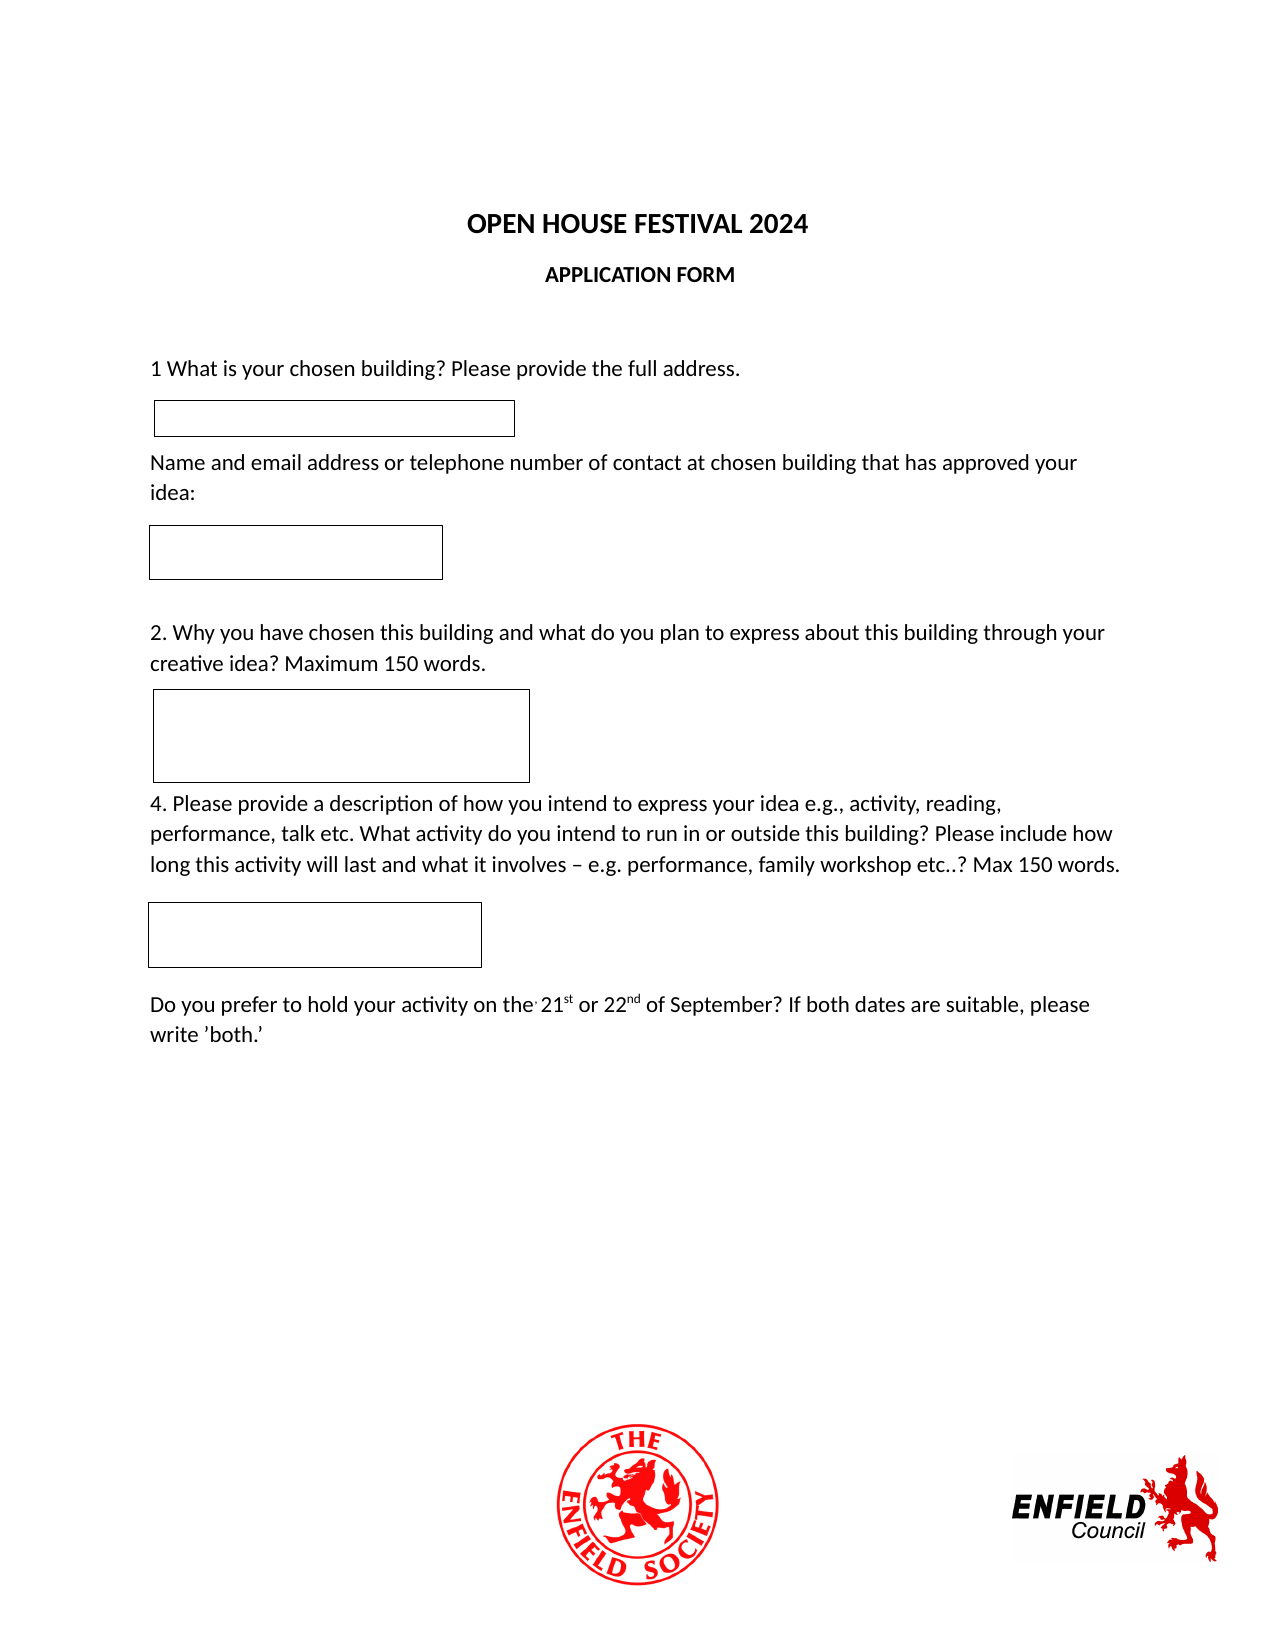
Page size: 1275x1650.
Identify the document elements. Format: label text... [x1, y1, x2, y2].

picture [1011, 1454, 1221, 1563]
text 4. Please provide a description of how you intend to express your idea e.g., activity, reading, performance, talk etc. What activity do you intend to run in or outside this building? Please include how long this activity will last and what it involves – e.g. performance, family workshop etc..? Max 150 words. [150, 789, 1125, 878]
text APPLICATION FORM [150, 260, 1125, 288]
text Do you prefer to hold your activity on the, 21st or 22nd of September? If both dates are suitable, please write ’both.’ [150, 990, 1125, 1049]
text OPEN HOUSE FESTIVAL 2024 [150, 205, 1125, 241]
text 1 What is your chosen building? Please provide the full address. [150, 354, 1125, 382]
text 2. Why you have chosen this building and what do you plan to express about this building through your creative idea? Maximum 150 words. [150, 618, 1125, 677]
text Name and email address or telephone number of contact at chosen building that has approved your idea: [150, 448, 1125, 506]
picture [554, 1424, 721, 1587]
